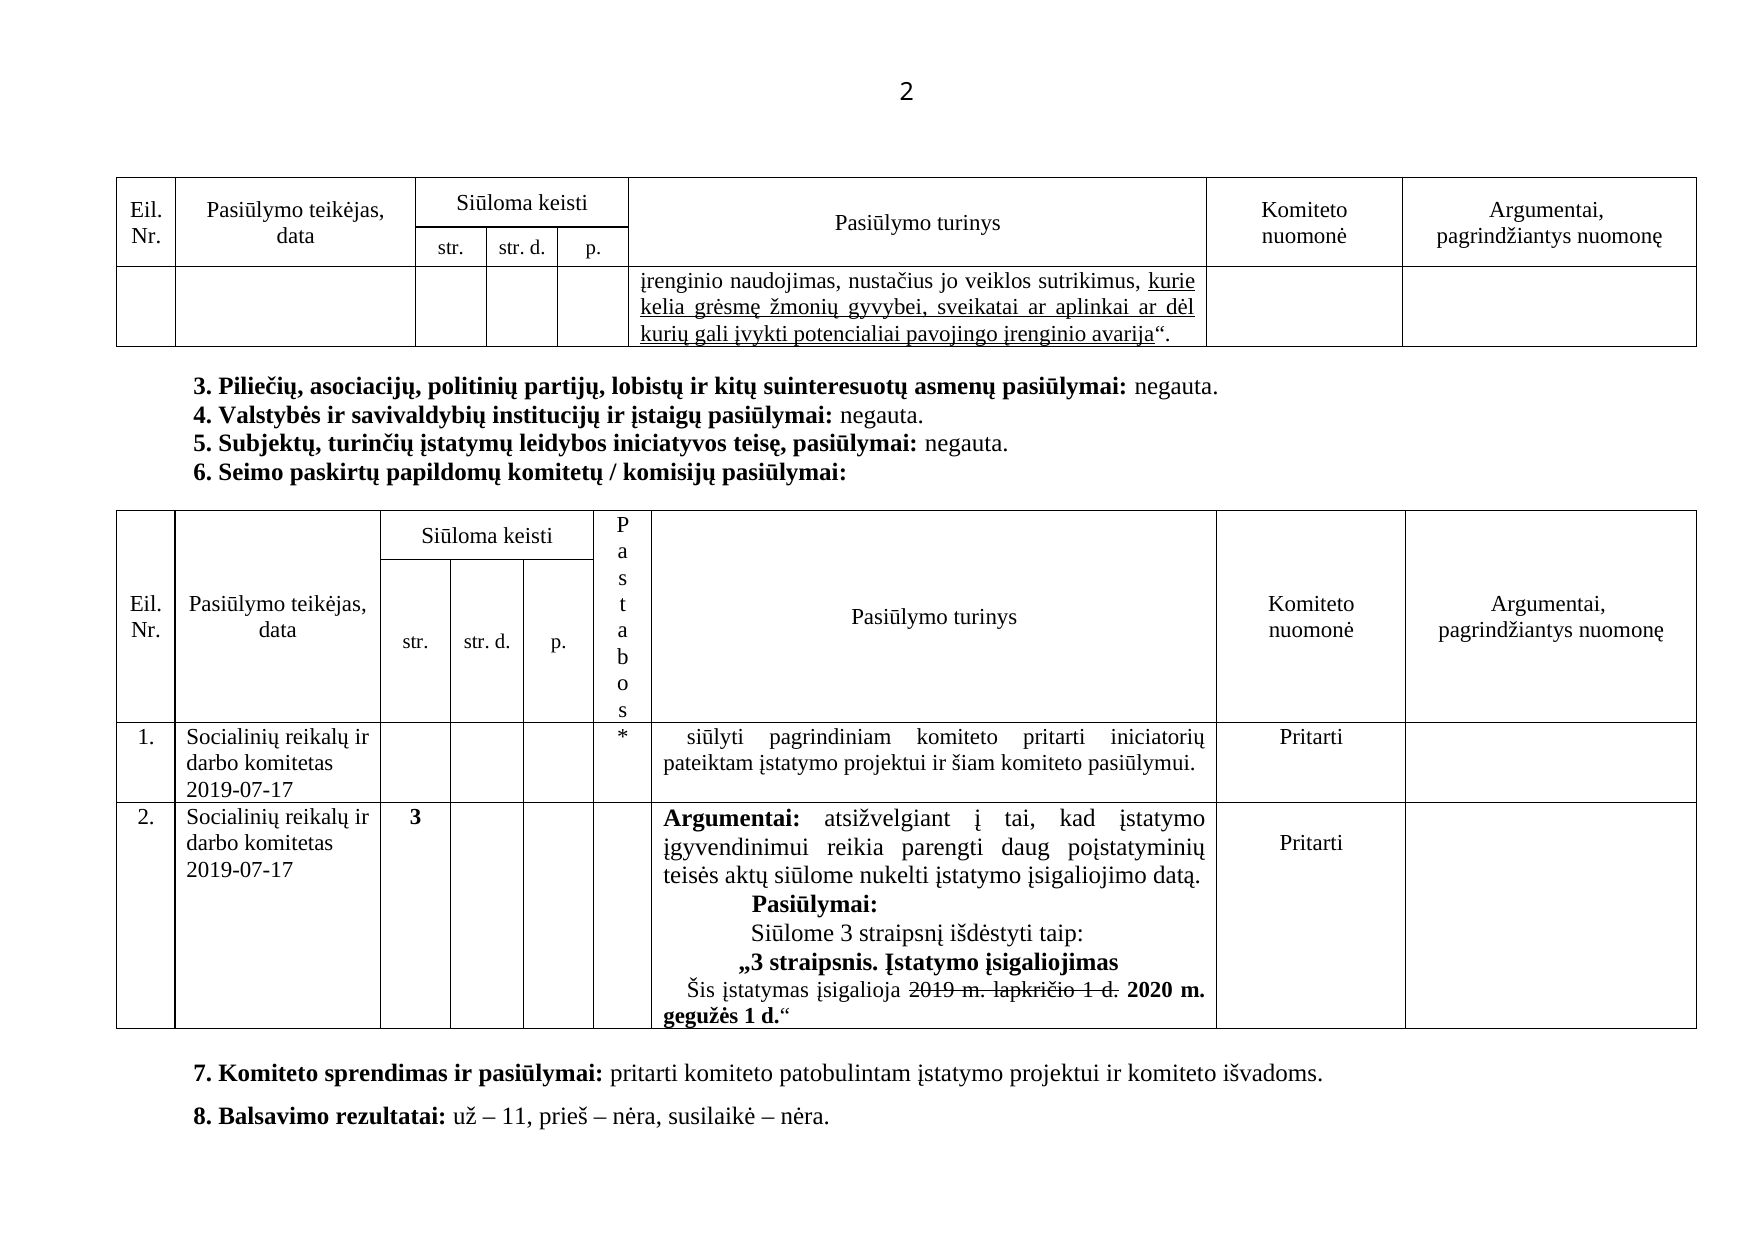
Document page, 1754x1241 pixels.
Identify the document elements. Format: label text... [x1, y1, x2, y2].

table_cell [524, 803, 593, 1028]
table_cell [176, 267, 415, 346]
table_cell p. [558, 228, 628, 266]
table_cell Pritarti [1217, 723, 1405, 802]
table_cell [117, 267, 175, 346]
text 4. Valstybės ir savivaldybių institucijų ir įstaigų pasiūlymai: negauta. [118, 400, 1695, 428]
table_cell Socialinių reikalų ir darbo komitetas 2019-07-17 [176, 803, 380, 1028]
table_header Siūloma keisti [416, 178, 628, 226]
table_cell p. [524, 560, 593, 722]
table_header Argumentai, pagrindžiantys nuomonę [1406, 511, 1696, 722]
table_header Pasiūlymo turinys [629, 178, 1206, 266]
text 7. Komiteto sprendimas ir pasiūlymai: pritarti komiteto patobulintam įstatymo projektui ir komiteto išvadoms. [118, 1058, 1695, 1087]
table_cell [524, 723, 593, 802]
table_cell [594, 803, 651, 1028]
table_header Argumentai, pagrindžiantys nuomonę [1403, 178, 1696, 266]
table_cell str. [416, 228, 486, 266]
text 8. Balsavimo rezultatai: už – 11, prieš – nėra, susilaikė – nėra. [118, 1101, 1695, 1130]
table_cell str. [381, 560, 450, 722]
table_cell * [594, 723, 651, 802]
table_header Pasiūlymo turinys [652, 511, 1216, 722]
table_cell [487, 267, 557, 346]
table_cell Argumentai: atsižvelgiant į tai, kad įstatymo įgyvendinimui reikia parengti daug poįstatyminių teisės aktų siūlome nukelti įstatymo įsigaliojimo datą. Pasiūlymai: Siūlome 3 straipsnį išdėstyti taip: „3 straipsnis. Įstatymo įsigaliojimas Šis įstatymas įsigalioja 2019 m. lapkričio 1 d. 2020 m. gegužės 1 d.“ [652, 803, 1216, 1028]
table_cell [1403, 267, 1696, 346]
table_cell 2. [117, 803, 174, 1028]
text 3. Piliečių, asociacijų, politinių partijų, lobistų ir kitų suinteresuotų asmenų pasiūlymai: negauta. [118, 371, 1695, 400]
table_cell [451, 723, 523, 802]
table_cell [451, 803, 523, 1028]
text 6. Seimo paskirtų papildomų komitetų / komisijų pasiūlymai: [118, 457, 1695, 486]
table_cell 1. [117, 723, 174, 802]
table_header Eil. Nr. [117, 511, 174, 722]
table_cell str. d. [451, 560, 523, 722]
table_header Pastabos [594, 511, 651, 722]
table_cell [1406, 723, 1696, 802]
table_header Komiteto nuomonė [1207, 178, 1402, 266]
table_cell [1406, 803, 1696, 1028]
table_cell str. d. [487, 228, 557, 266]
table_cell įrenginio naudojimas, nustačius jo veiklos sutrikimus, kurie kelia grėsmę žmonių gyvybei, sveikatai ar aplinkai ar dėl kurių gali įvykti potencialiai pavojingo įrenginio avarija“. [629, 267, 1206, 346]
table_cell 3 [381, 803, 450, 1028]
table_cell siūlyti pagrindiniam komiteto pritarti iniciatorių pateiktam įstatymo projektui ir šiam komiteto pasiūlymui. [652, 723, 1216, 802]
table_header Pasiūlymo teikėjas, data [176, 511, 380, 722]
table_cell Pritarti [1217, 803, 1405, 1028]
table_header Eil. Nr. [117, 178, 175, 266]
table_cell [1207, 267, 1402, 346]
table_header Siūloma keisti [381, 511, 593, 559]
text 5. Subjektų, turinčių įstatymų leidybos iniciatyvos teisę, pasiūlymai: negauta. [118, 428, 1695, 457]
table_cell Socialinių reikalų ir darbo komitetas 2019-07-17 [176, 723, 380, 802]
table_cell [558, 267, 628, 346]
table_header Pasiūlymo teikėjas, data [176, 178, 415, 266]
table_header Komiteto nuomonė [1217, 511, 1405, 722]
table_cell [381, 723, 450, 802]
table_cell [416, 267, 486, 346]
